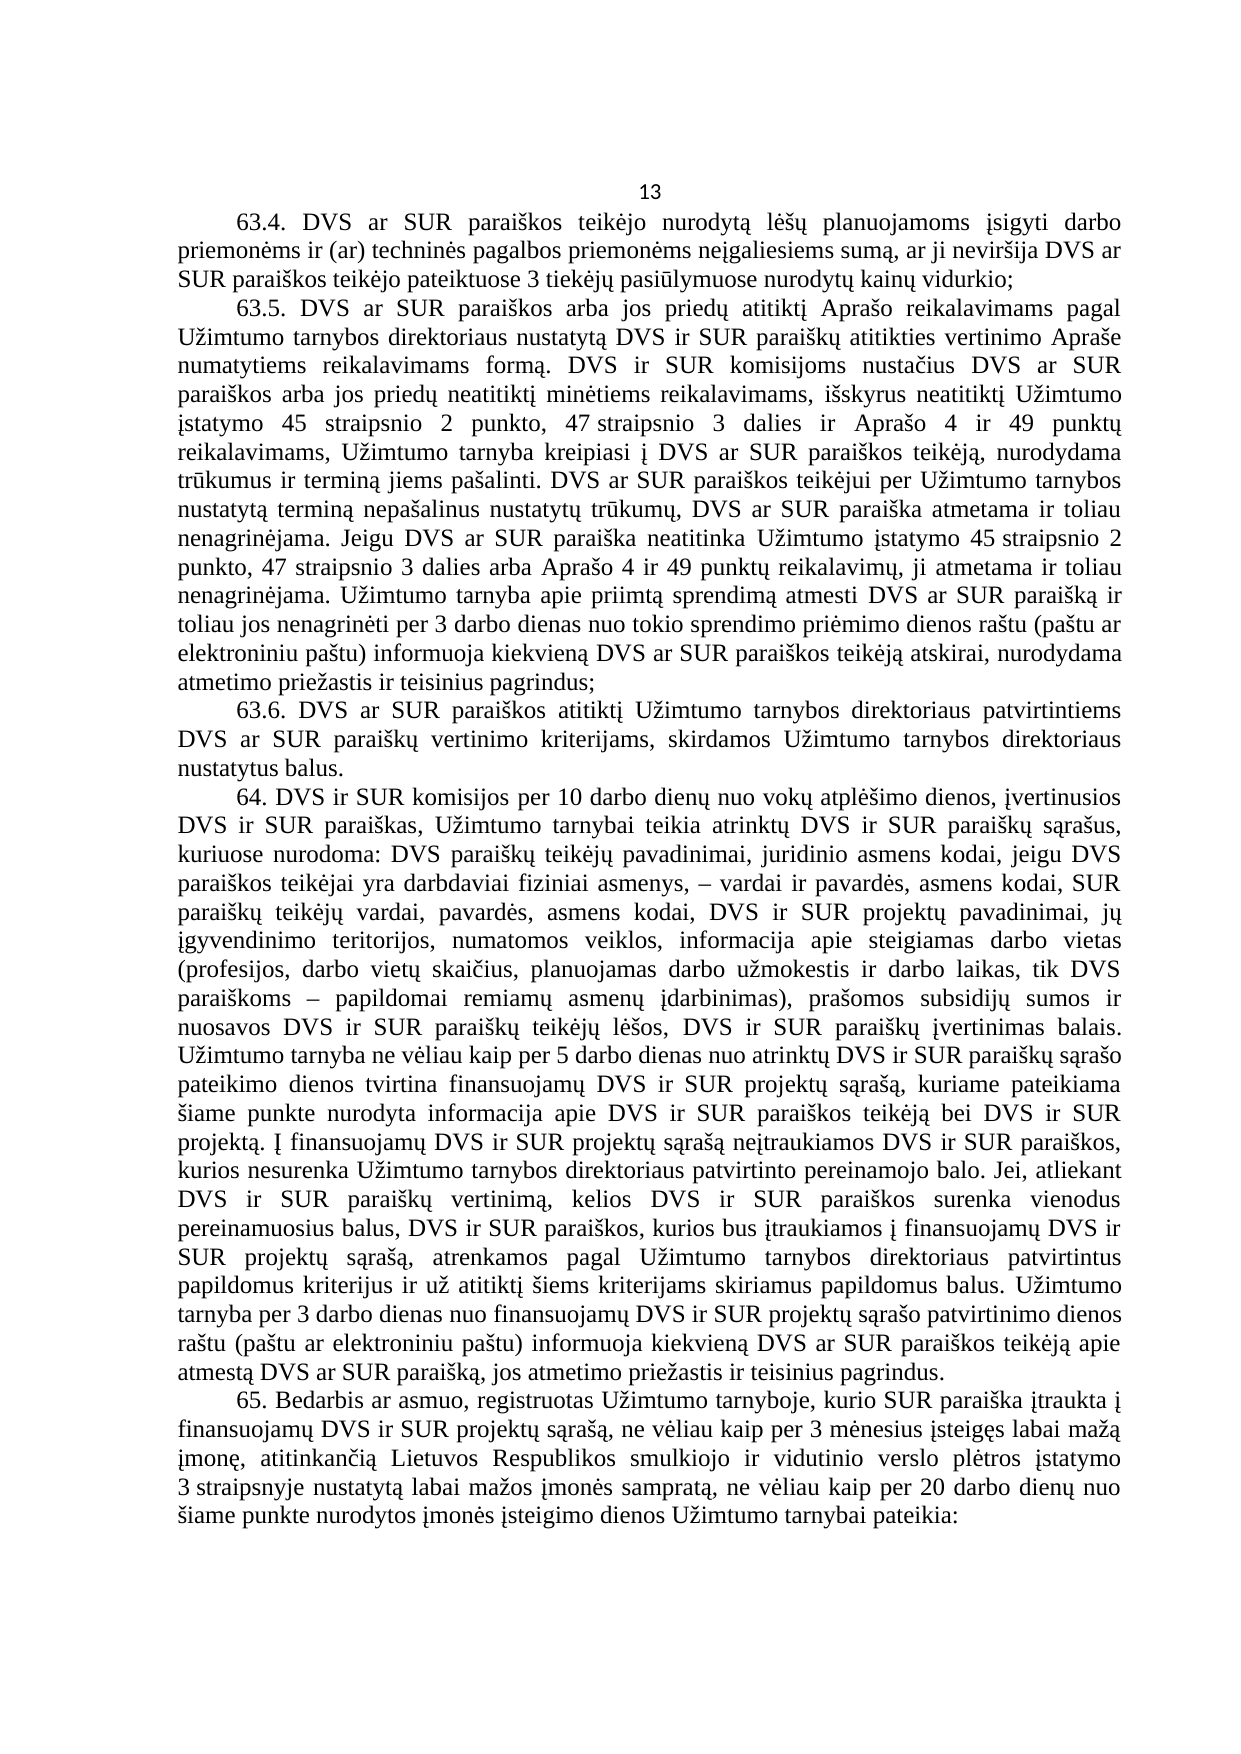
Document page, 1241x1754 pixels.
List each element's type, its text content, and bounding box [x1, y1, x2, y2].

text 63.4. DVS ar SUR paraiškos teikėjo nurodytą lėšų planuojamoms įsigyti darbo priemonėms ir (ar) techninės pagalbos priemonėms neįgaliesiems sumą, ar ji neviršija DVS ar SUR paraiškos teikėjo pateiktuose 3 tiekėjų pasiūlymuose nurodytų kainų vidurkio; [177, 207, 1122, 293]
text 64. DVS ir SUR komisijos per 10 darbo dienų nuo vokų atplėšimo dienos, įvertinusios DVS ir SUR paraiškas, Užimtumo tarnybai teikia atrinktų DVS ir SUR paraiškų sąrašus, kuriuose nurodoma: DVS paraiškų teikėjų pavadinimai, juridinio asmens kodai, jeigu DVS paraiškos teikėjai yra darbdaviai fiziniai asmenys, – vardai ir pavardės, asmens kodai, SUR paraiškų teikėjų vardai, pavardės, asmens kodai, DVS ir SUR projektų pavadinimai, jų įgyvendinimo teritorijos, numatomos veiklos, informacija apie steigiamas darbo vietas (profesijos, darbo vietų skaičius, planuojamas darbo užmokestis ir darbo laikas, tik DVS paraiškoms – papildomai remiamų asmenų įdarbinimas), prašomos subsidijų sumos ir nuosavos DVS ir SUR paraiškų teikėjų lėšos, DVS ir SUR paraiškų įvertinimas balais. Užimtumo tarnyba ne vėliau kaip per 5 darbo dienas nuo atrinktų DVS ir SUR paraiškų sąrašo pateikimo dienos tvirtina finansuojamų DVS ir SUR projektų sąrašą, kuriame pateikiama šiame punkte nurodyta informacija apie DVS ir SUR paraiškos teikėją bei DVS ir SUR projektą. Į finansuojamų DVS ir SUR projektų sąrašą neįtraukiamos DVS ir SUR paraiškos, kurios nesurenka Užimtumo tarnybos direktoriaus patvirtinto pereinamojo balo. Jei, atliekant DVS ir SUR paraiškų vertinimą, kelios DVS ir SUR paraiškos surenka vienodus pereinamuosius balus, DVS ir SUR paraiškos, kurios bus įtraukiamos į finansuojamų DVS ir SUR projektų sąrašą, atrenkamos pagal Užimtumo tarnybos direktoriaus patvirtintus papildomus kriterijus ir už atitiktį šiems kriterijams skiriamus papildomus balus. Užimtumo tarnyba per 3 darbo dienas nuo finansuojamų DVS ir SUR projektų sąrašo patvirtinimo dienos raštu (paštu ar elektroniniu paštu) informuoja kiekvieną DVS ar SUR paraiškos teikėją apie atmestą DVS ar SUR paraišką, jos atmetimo priežastis ir teisinius pagrindus. [177, 782, 1122, 1385]
text 65. Bedarbis ar asmuo, registruotas Užimtumo tarnyboje, kurio SUR paraiška įtraukta į finansuojamų DVS ir SUR projektų sąrašą, ne vėliau kaip per 3 mėnesius įsteigęs labai mažą įmonę, atitinkančią Lietuvos Respublikos smulkiojo ir vidutinio verslo plėtros įstatymo 3 straipsnyje nustatytą labai mažos įmonės sampratą, ne vėliau kaip per 20 darbo dienų nuo šiame punkte nurodytos įmonės įsteigimo dienos Užimtumo tarnybai pateikia: [177, 1385, 1122, 1529]
text 63.6. DVS ar SUR paraiškos atitiktį Užimtumo tarnybos direktoriaus patvirtintiems DVS ar SUR paraiškų vertinimo kriterijams, skirdamos Užimtumo tarnybos direktoriaus nustatytus balus. [177, 695, 1122, 782]
text 63.5. DVS ar SUR paraiškos arba jos priedų atitiktį Aprašo reikalavimams pagal Užimtumo tarnybos direktoriaus nustatytą DVS ir SUR paraiškų atitikties vertinimo Apraše numatytiems reikalavimams formą. DVS ir SUR komisijoms nustačius DVS ar SUR paraiškos arba jos priedų neatitiktį minėtiems reikalavimams, išskyrus neatitiktį Užimtumo įstatymo 45 straipsnio 2 punkto, 47 straipsnio 3 dalies ir Aprašo 4 ir 49 punktų reikalavimams, Užimtumo tarnyba kreipiasi į DVS ar SUR paraiškos teikėją, nurodydama trūkumus ir terminą jiems pašalinti. DVS ar SUR paraiškos teikėjui per Užimtumo tarnybos nustatytą terminą nepašalinus nustatytų trūkumų, DVS ar SUR paraiška atmetama ir toliau nenagrinėjama. Jeigu DVS ar SUR paraiška neatitinka Užimtumo įstatymo 45 straipsnio 2 punkto, 47 straipsnio 3 dalies arba Aprašo 4 ir 49 punktų reikalavimų, ji atmetama ir toliau nenagrinėjama. Užimtumo tarnyba apie priimtą sprendimą atmesti DVS ar SUR paraišką ir toliau jos nenagrinėti per 3 darbo dienas nuo tokio sprendimo priėmimo dienos raštu (paštu ar elektroniniu paštu) informuoja kiekvieną DVS ar SUR paraiškos teikėją atskirai, nurodydama atmetimo priežastis ir teisinius pagrindus; [177, 293, 1122, 695]
